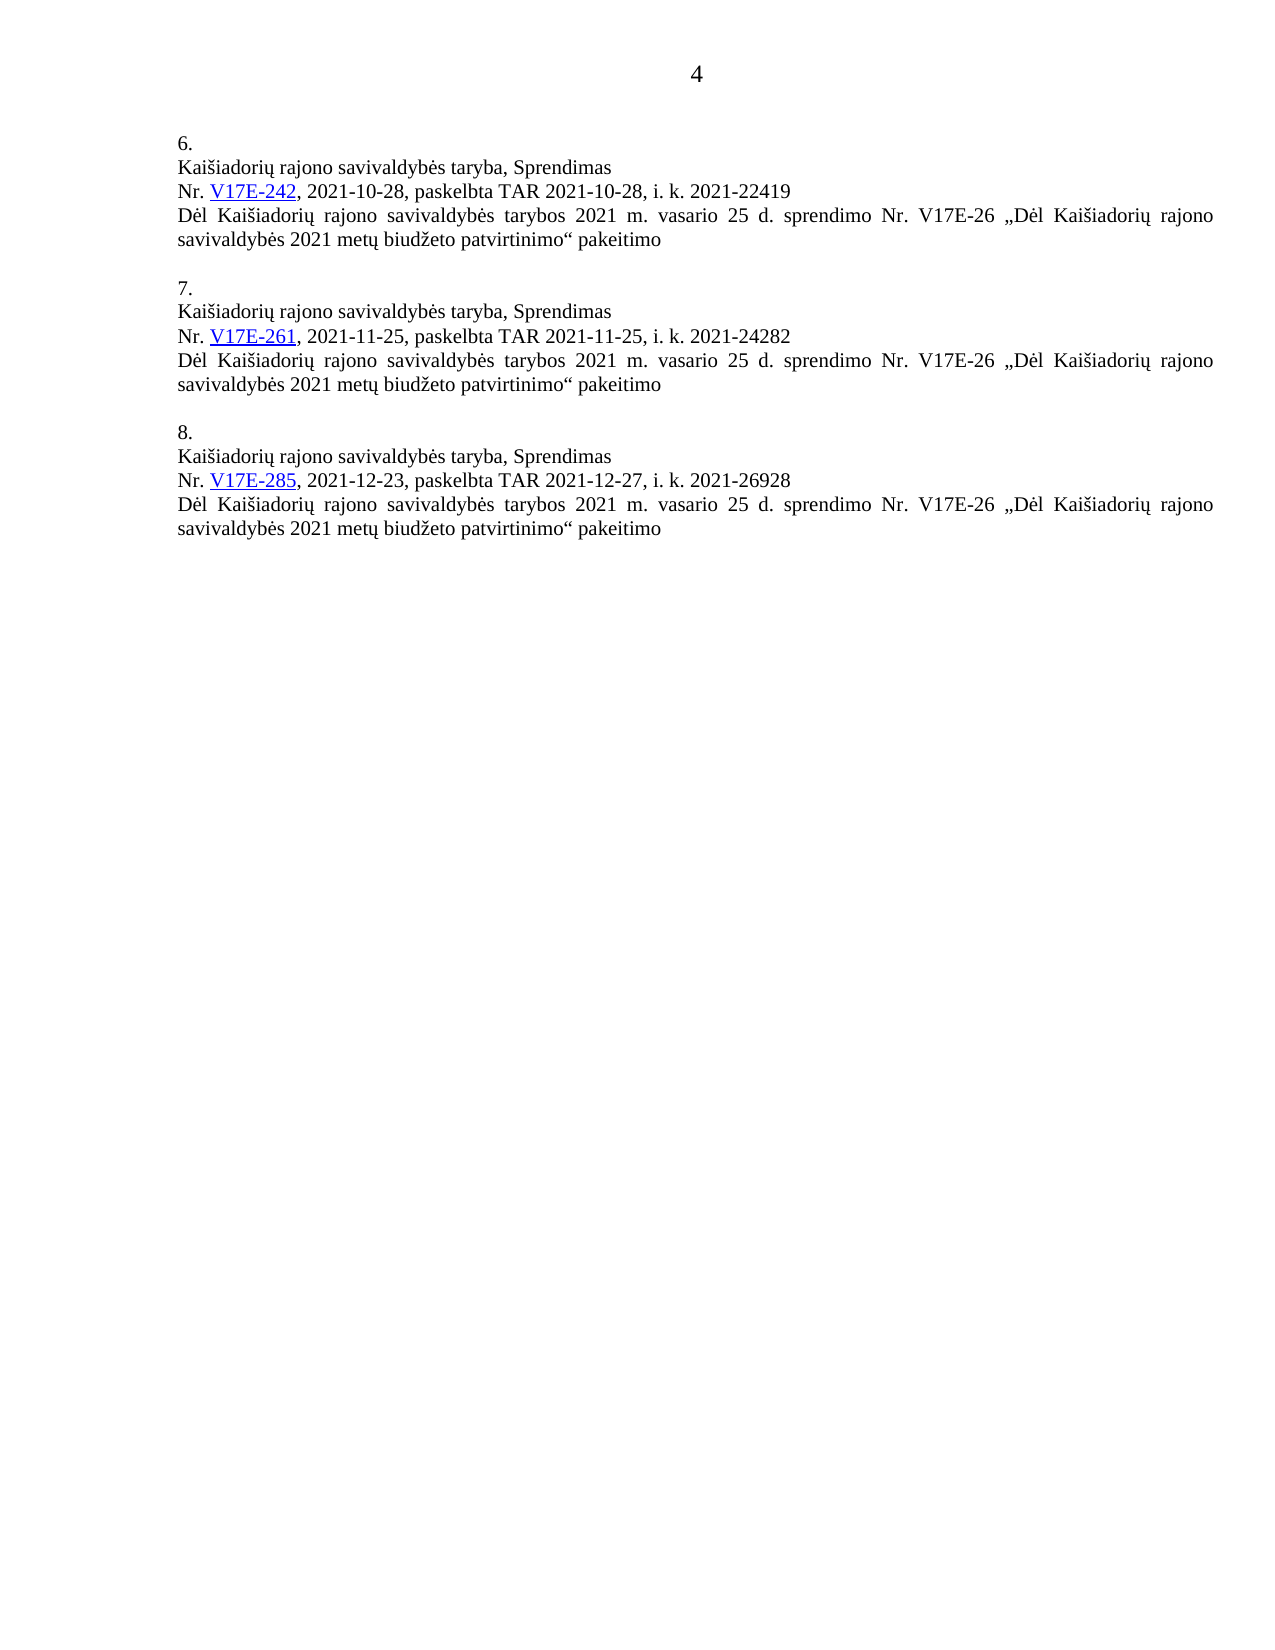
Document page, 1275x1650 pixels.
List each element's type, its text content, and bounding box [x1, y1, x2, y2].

text 6. [177, 131, 1216, 155]
text Nr. V17E-242, 2021-10-28, paskelbta TAR 2021-10-28, i. k. 2021-22419 [177, 179, 1216, 203]
text Dėl Kaišiadorių rajono savivaldybės tarybos 2021 m. vasario 25 d. sprendimo Nr. V17E-26 „Dėl Kaišiadorių rajono savivaldybės 2021 metų biudžeto patvirtinimo“ pakeitimo [177, 203, 1216, 251]
text 8. [177, 420, 1216, 444]
text Nr. V17E-285, 2021-12-23, paskelbta TAR 2021-12-27, i. k. 2021-26928 [177, 468, 1216, 492]
text Nr. V17E-261, 2021-11-25, paskelbta TAR 2021-11-25, i. k. 2021-24282 [177, 323, 1216, 348]
text Kaišiadorių rajono savivaldybės taryba, Sprendimas [177, 299, 1216, 323]
text 7. [177, 275, 1216, 299]
text Kaišiadorių rajono savivaldybės taryba, Sprendimas [177, 155, 1216, 179]
text Dėl Kaišiadorių rajono savivaldybės tarybos 2021 m. vasario 25 d. sprendimo Nr. V17E-26 „Dėl Kaišiadorių rajono savivaldybės 2021 metų biudžeto patvirtinimo“ pakeitimo [177, 492, 1216, 540]
text Kaišiadorių rajono savivaldybės taryba, Sprendimas [177, 444, 1216, 468]
text Dėl Kaišiadorių rajono savivaldybės tarybos 2021 m. vasario 25 d. sprendimo Nr. V17E-26 „Dėl Kaišiadorių rajono savivaldybės 2021 metų biudžeto patvirtinimo“ pakeitimo [177, 348, 1216, 396]
